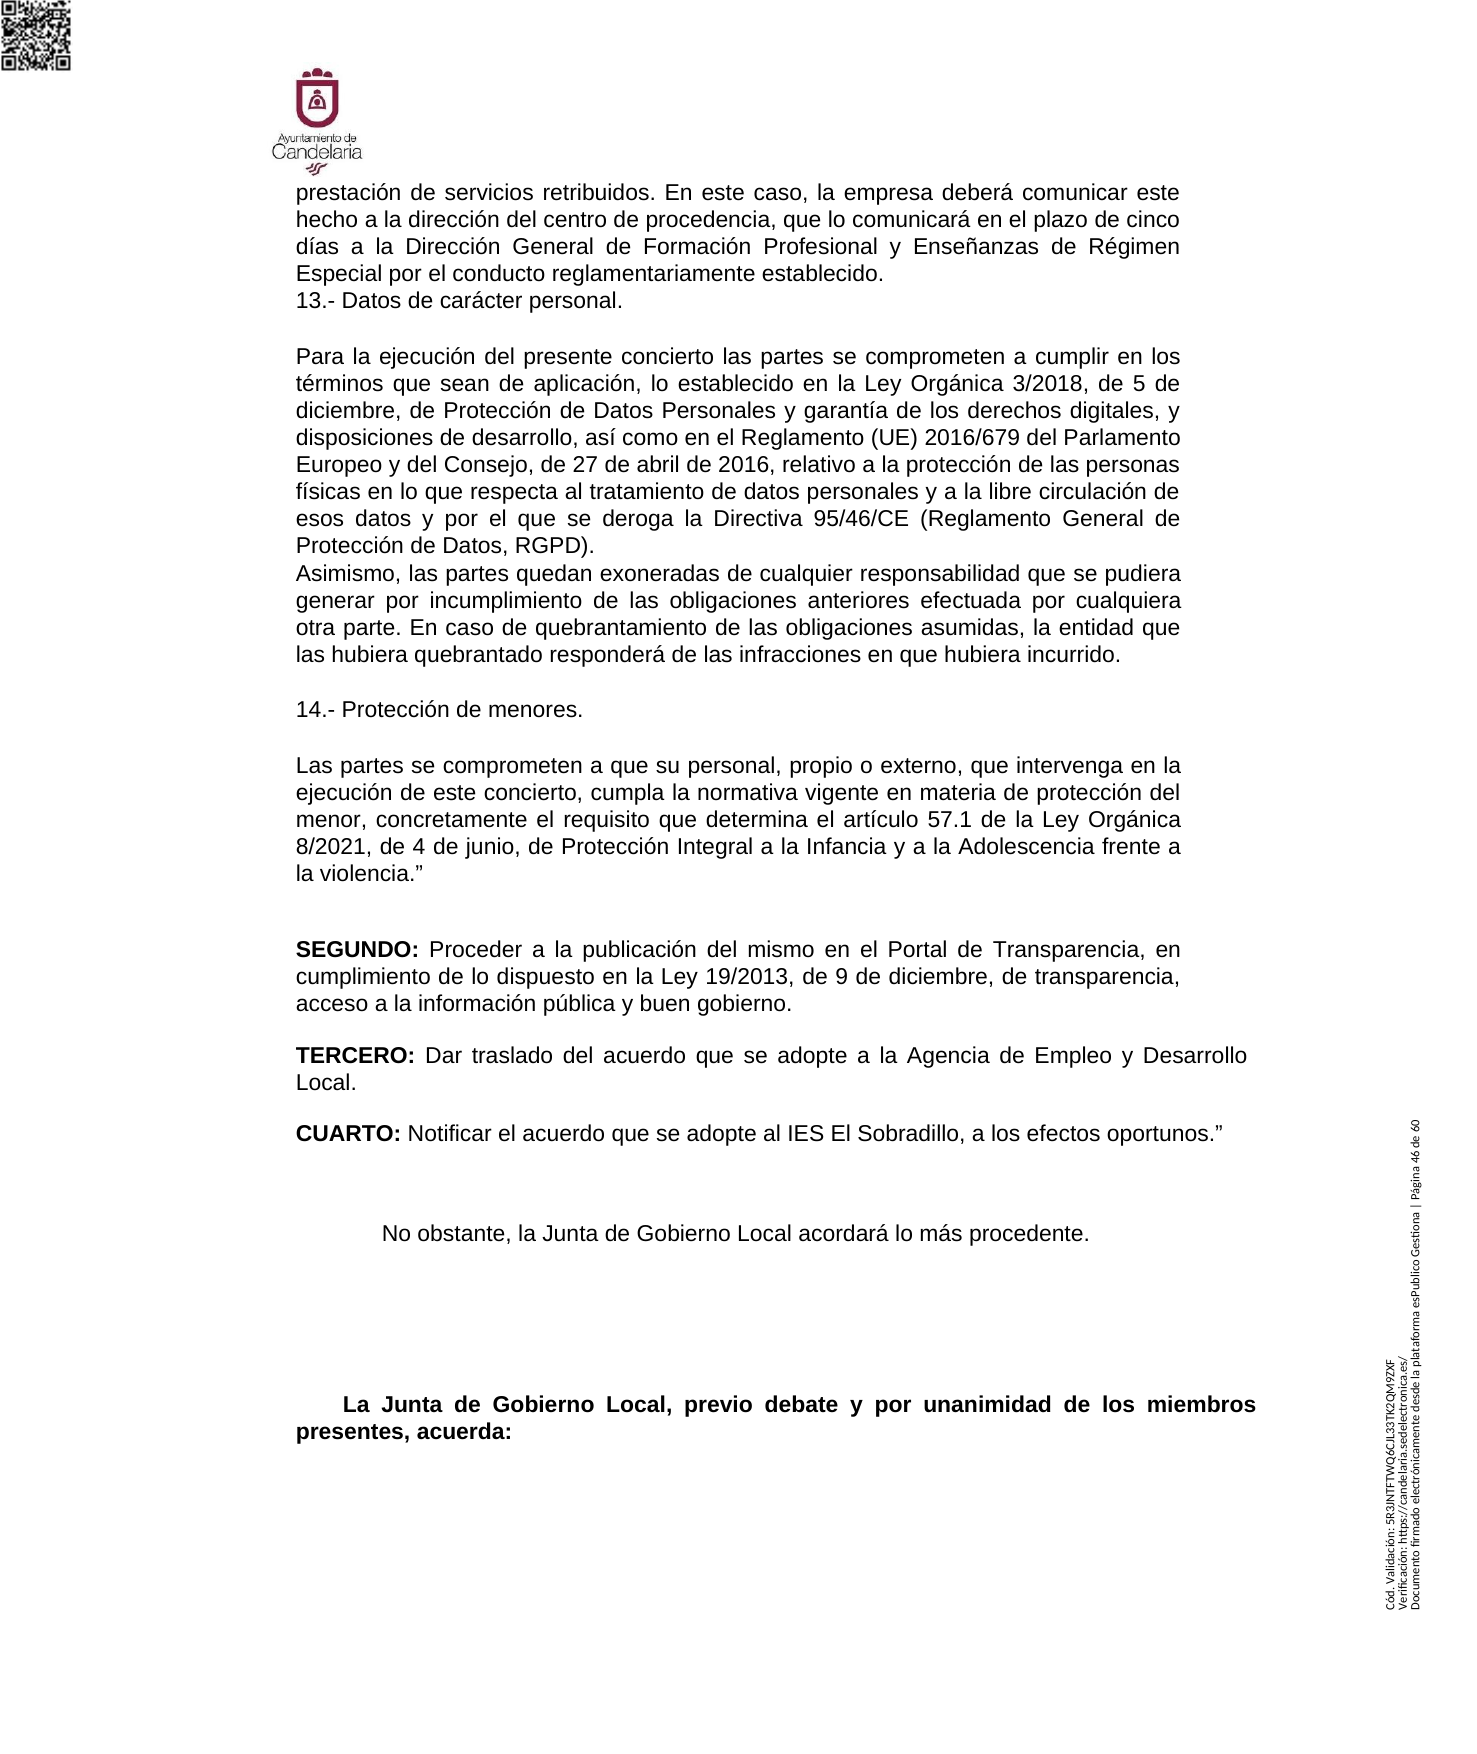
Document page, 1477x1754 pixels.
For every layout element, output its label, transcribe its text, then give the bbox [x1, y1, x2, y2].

text La Junta de Gobierno Local, previo debate y por unanimidad de los miembros presentes, acuerda: [296, 1391, 1257, 1444]
text prestación de servicios retribuidos. En este caso, la empresa deberá comunicar este hecho a la dirección del centro de procedencia, que lo comunicará en el plazo de cinco días a la Dirección General de Formación Profesional y Enseñanzas de Régimen Especial por el conducto reglamentariamente establecido. [296, 178, 1181, 286]
text 13.- Datos de carácter personal. [296, 287, 1262, 313]
text No obstante, la Junta de Gobierno Local acordará lo más procedente. [276, 1220, 1202, 1246]
text 14.- Protección de menores. [296, 696, 1262, 723]
text TERCERO: Dar traslado del acuerdo que se adopte a la Agencia de Empleo y Desarrollo Local. [296, 1042, 1249, 1095]
text Asimismo, las partes quedan exoneradas de cualquier responsabilidad que se pudiera generar por incumplimiento de las obligaciones anteriores efectuada por cualquiera otra parte. En caso de quebrantamiento de las obligaciones asumidas, la entidad que las hubiera quebrantado responderá de las infracciones en que hubiera incurrido. [296, 559, 1182, 667]
text Las partes se comprometen a que su personal, propio o externo, que intervenga en la ejecución de este concierto, cumpla la normativa vigente en materia de protección del menor, concretamente el requisito que determina el artículo 57.1 de la Ley Orgánica 8/2021, de 4 de junio, de Protección Integral a la Infancia y a la Adolescencia frente a la violencia.” [296, 752, 1182, 887]
text CUARTO: Notificar el acuerdo que se adopte al IES El Sobradillo, a los efectos oportunos.” [296, 1120, 1262, 1146]
text SEGUNDO: Proceder a la publicación del mismo en el Portal de Transparencia, en cumplimiento de lo dispuesto en la Ley 19/2013, de 9 de diciembre, de transparencia, acceso a la información pública y buen gobierno. [296, 936, 1181, 1017]
text Para la ejecución del presente concierto las partes se comprometen a cumplir en los términos que sean de aplicación, lo establecido en la Ley Orgánica 3/2018, de 5 de diciembre, de Protección de Datos Personales y garantía de los derechos digitales, y disposiciones de desarrollo, así como en el Reglamento (UE) 2016/679 del Parlamento Europeo y del Consejo, de 27 de abril de 2016, relativo a la protección de las personas físicas en lo que respecta al tratamiento de datos personales y a la libre circulación de esos datos y por el que se deroga la Directiva 95/46/CE (Reglamento General de Protección de Datos, RGPD). [296, 343, 1181, 558]
